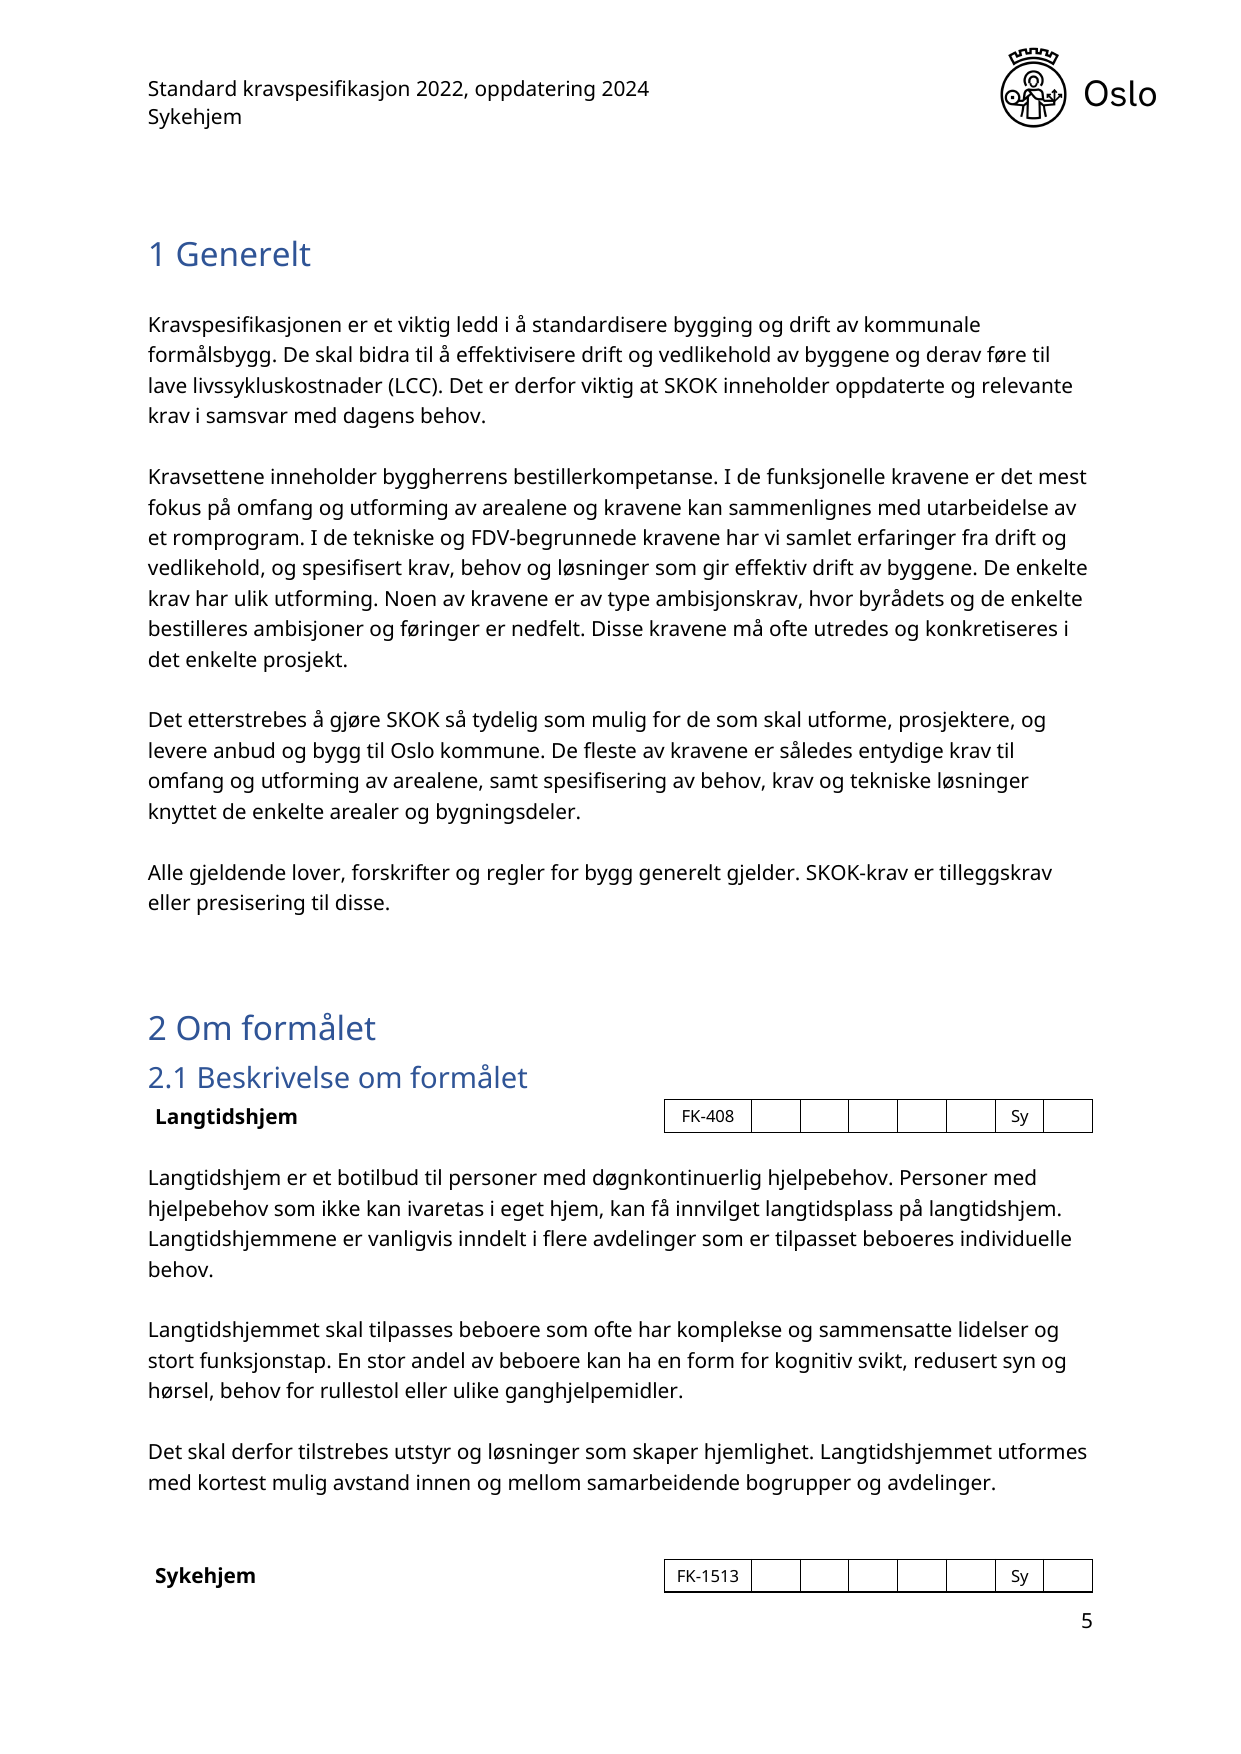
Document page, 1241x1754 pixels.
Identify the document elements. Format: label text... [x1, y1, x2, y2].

table_header Sy [996, 1560, 1043, 1591]
text Det skal derfor tilstrebes utstyr og løsninger som skaper hjemlighet. Langtidshjemmet utformes med kortest mulig avstand innen og mellom samarbeidende bogrupper og avdelinger. [148, 1437, 1093, 1496]
text Langtidshjem er et botilbud til personer med døgnkontinuerlig hjelpebehov. Personer med hjelpebehov som ikke kan ivaretas i eget hjem, kan få innvilget langtidsplass på langtidshjem. Langtidshjemmene er vanligvis inndelt i flere avdelinger som er tilpasset beboeres individuelle behov. [148, 1163, 1093, 1283]
table_header [947, 1560, 995, 1591]
table_header Langtidshjem [148, 1099, 664, 1132]
table_header [849, 1560, 897, 1591]
table_header Sykehjem [148, 1559, 664, 1591]
table_header [849, 1100, 897, 1132]
table_header [752, 1560, 800, 1591]
subtitle 2.1 Beskrivelse om formålet [148, 1057, 1093, 1097]
subtitle 1 Generelt [148, 231, 1093, 277]
text Kravspesifikasjonen er et viktig ledd i å standardisere bygging og drift av kommunale formålsbygg. De skal bidra til å effektivisere drift og vedlikehold av byggene og derav føre til lave livssykluskostnader (LCC). Det er derfor viktig at SKOK inneholder oppdaterte og relevante krav i samsvar med dagens behov. [148, 310, 1093, 430]
table_header [898, 1560, 946, 1591]
table_header FK-1513 [665, 1560, 751, 1591]
table_header [1044, 1560, 1092, 1591]
text Det etterstrebes å gjøre SKOK så tydelig som mulig for de som skal utforme, prosjektere, og levere anbud og bygg til Oslo kommune. De fleste av kravene er således entydige krav til omfang og utforming av arealene, samt spesifisering av behov, krav og tekniske løsninger knyttet de enkelte arealer og bygningsdeler. [148, 706, 1093, 825]
text Langtidshjemmet skal tilpasses beboere som ofte har komplekse og sammensatte lidelser og stort funksjonstap. En stor andel av beboere kan ha en form for kognitiv svikt, redusert syn og hørsel, behov for rullestol eller ulike ganghjelpemidler. [148, 1316, 1093, 1405]
table_header [1044, 1100, 1092, 1132]
text Alle gjeldende lover, forskrifter og regler for bygg generelt gjelder. SKOK-krav er tilleggskrav eller presisering til disse. [148, 858, 1093, 916]
table_header [947, 1100, 995, 1132]
text Kravsettene inneholder byggherrens bestillerkompetanse. I de funksjonelle kravene er det mest fokus på omfang og utforming av arealene og kravene kan sammenlignes med utarbeidelse av et romprogram. I de tekniske og FDV-begrunnede kravene har vi samlet erfaringer fra drift og vedlikehold, og spesifisert krav, behov og løsninger som gir effektiv drift av byggene. De enkelte krav har ulik utforming. Noen av kravene er av type ambisjonskrav, hvor byrådets og de enkelte bestilleres ambisjoner og føringer er nedfelt. Disse kravene må ofte utredes og konkretiseres i det enkelte prosjekt. [148, 462, 1093, 673]
table_header [801, 1560, 848, 1591]
table_header [752, 1100, 800, 1132]
table_header Sy [996, 1100, 1043, 1132]
subtitle 2 Om formålet [148, 1004, 1093, 1050]
table_header [801, 1100, 848, 1132]
table_header [898, 1100, 946, 1132]
table_header FK-408 [665, 1100, 751, 1132]
